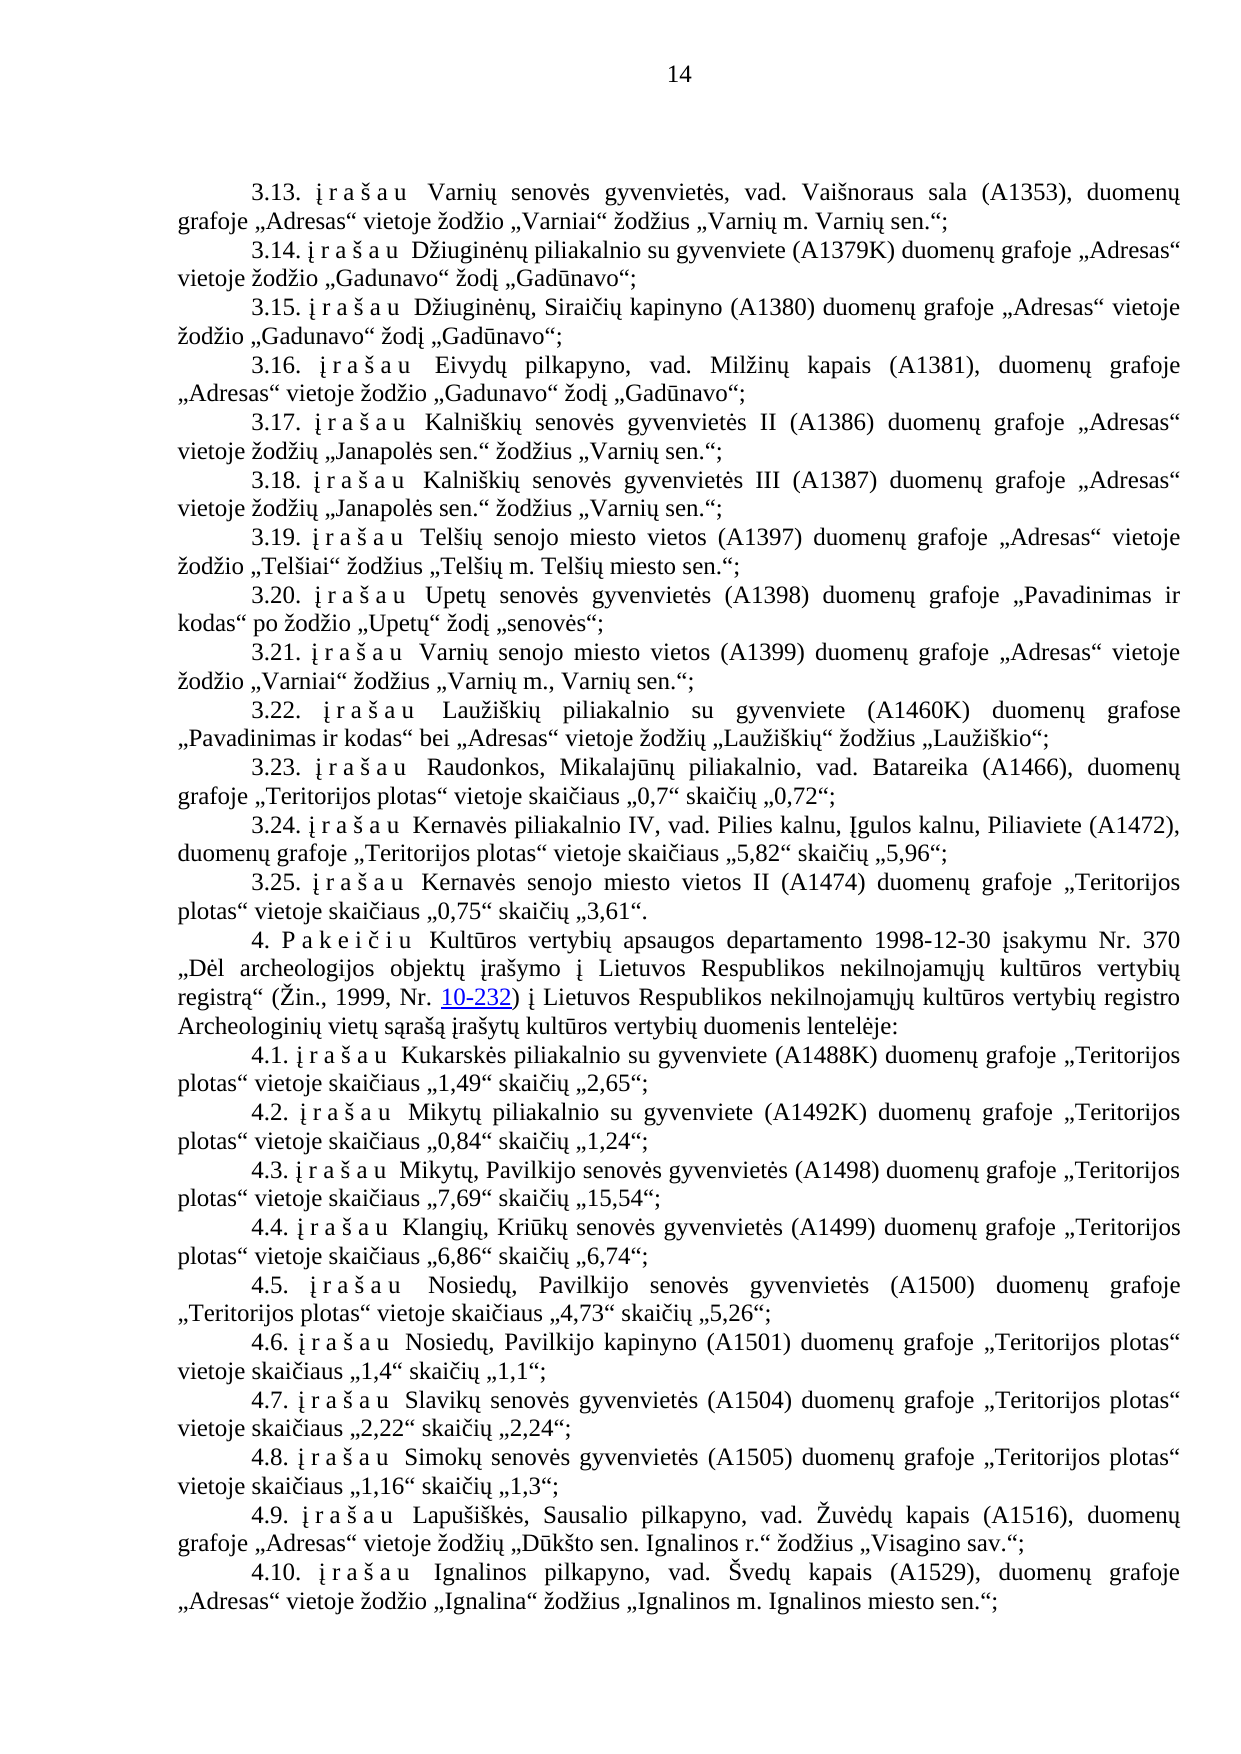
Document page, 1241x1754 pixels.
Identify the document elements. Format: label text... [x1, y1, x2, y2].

text 3.20. įrašau Upetų senovės gyvenvietės (A1398) duomenų grafoje „Pavadinimas ir kodas“ po žodžio „Upetų“ žodį „senovės“; [177, 580, 1181, 637]
text 4.7. įrašau Slavikų senovės gyvenvietės (A1504) duomenų grafoje „Teritorijos plotas“ vietoje skaičiaus „2,22“ skaičių „2,24“; [177, 1385, 1181, 1442]
text 3.24. įrašau Kernavės piliakalnio IV, vad. Pilies kalnu, Įgulos kalnu, Piliaviete (A1472), duomenų grafoje „Teritorijos plotas“ vietoje skaičiaus „5,82“ skaičių „5,96“; [177, 810, 1181, 867]
text 4.2. įrašau Mikytų piliakalnio su gyvenviete (A1492K) duomenų grafoje „Teritorijos plotas“ vietoje skaičiaus „0,84“ skaičių „1,24“; [177, 1097, 1181, 1155]
text 4.10. įrašau Ignalinos pilkapyno, vad. Švedų kapais (A1529), duomenų grafoje „Adresas“ vietoje žodžio „Ignalina“ žodžius „Ignalinos m. Ignalinos miesto sen.“; [177, 1557, 1181, 1615]
text 4.5. įrašau Nosiedų, Pavilkijo senovės gyvenvietės (A1500) duomenų grafoje „Teritorijos plotas“ vietoje skaičiaus „4,73“ skaičių „5,26“; [177, 1270, 1181, 1327]
text 3.21. įrašau Varnių senojo miesto vietos (A1399) duomenų grafoje „Adresas“ vietoje žodžio „Varniai“ žodžius „Varnių m., Varnių sen.“; [177, 637, 1181, 695]
text 3.16. įrašau Eivydų pilkapyno, vad. Milžinų kapais (A1381), duomenų grafoje „Adresas“ vietoje žodžio „Gadunavo“ žodį „Gadūnavo“; [177, 350, 1181, 407]
text 3.22. įrašau Laužiškių piliakalnio su gyvenviete (A1460K) duomenų grafose „Pavadinimas ir kodas“ bei „Adresas“ vietoje žodžių „Laužiškių“ žodžius „Laužiškio“; [177, 695, 1181, 752]
text 4. Pakeičiu Kultūros vertybių apsaugos departamento 1998-12-30 įsakymu Nr. 370 „Dėl archeologijos objektų įrašymo į Lietuvos Respublikos nekilnojamųjų kultūros vertybių registrą“ (Žin., 1999, Nr. 10-232) į Lietuvos Respublikos nekilnojamųjų kultūros vertybių registro Archeologinių vietų sąrašą įrašytų kultūros vertybių duomenis lentelėje: [177, 925, 1181, 1040]
text 4.9. įrašau Lapušiškės, Sausalio pilkapyno, vad. Žuvėdų kapais (A1516), duomenų grafoje „Adresas“ vietoje žodžių „Dūkšto sen. Ignalinos r.“ žodžius „Visagino sav.“; [177, 1500, 1181, 1557]
text 3.18. įrašau Kalniškių senovės gyvenvietės III (A1387) duomenų grafoje „Adresas“ vietoje žodžių „Janapolės sen.“ žodžius „Varnių sen.“; [177, 465, 1181, 522]
text 4.3. įrašau Mikytų, Pavilkijo senovės gyvenvietės (A1498) duomenų grafoje „Teritorijos plotas“ vietoje skaičiaus „7,69“ skaičių „15,54“; [177, 1155, 1181, 1212]
text 3.19. įrašau Telšių senojo miesto vietos (A1397) duomenų grafoje „Adresas“ vietoje žodžio „Telšiai“ žodžius „Telšių m. Telšių miesto sen.“; [177, 522, 1181, 580]
text 3.14. įrašau Džiuginėnų piliakalnio su gyvenviete (A1379K) duomenų grafoje „Adresas“ vietoje žodžio „Gadunavo“ žodį „Gadūnavo“; [177, 235, 1181, 292]
text 3.17. įrašau Kalniškių senovės gyvenvietės II (A1386) duomenų grafoje „Adresas“ vietoje žodžių „Janapolės sen.“ žodžius „Varnių sen.“; [177, 407, 1181, 465]
text 3.25. įrašau Kernavės senojo miesto vietos II (A1474) duomenų grafoje „Teritorijos plotas“ vietoje skaičiaus „0,75“ skaičių „3,61“. [177, 867, 1181, 925]
text 4.1. įrašau Kukarskės piliakalnio su gyvenviete (A1488K) duomenų grafoje „Teritorijos plotas“ vietoje skaičiaus „1,49“ skaičių „2,65“; [177, 1040, 1181, 1097]
text 4.4. įrašau Klangių, Kriūkų senovės gyvenvietės (A1499) duomenų grafoje „Teritorijos plotas“ vietoje skaičiaus „6,86“ skaičių „6,74“; [177, 1212, 1181, 1270]
text 3.23. įrašau Raudonkos, Mikalajūnų piliakalnio, vad. Batareika (A1466), duomenų grafoje „Teritorijos plotas“ vietoje skaičiaus „0,7“ skaičių „0,72“; [177, 752, 1181, 810]
text 3.13. įrašau Varnių senovės gyvenvietės, vad. Vaišnoraus sala (A1353), duomenų grafoje „Adresas“ vietoje žodžio „Varniai“ žodžius „Varnių m. Varnių sen.“; [177, 177, 1181, 235]
text 3.15. įrašau Džiuginėnų, Siraičių kapinyno (A1380) duomenų grafoje „Adresas“ vietoje žodžio „Gadunavo“ žodį „Gadūnavo“; [177, 292, 1181, 350]
text 4.6. įrašau Nosiedų, Pavilkijo kapinyno (A1501) duomenų grafoje „Teritorijos plotas“ vietoje skaičiaus „1,4“ skaičių „1,1“; [177, 1327, 1181, 1385]
text 4.8. įrašau Simokų senovės gyvenvietės (A1505) duomenų grafoje „Teritorijos plotas“ vietoje skaičiaus „1,16“ skaičių „1,3“; [177, 1442, 1181, 1500]
